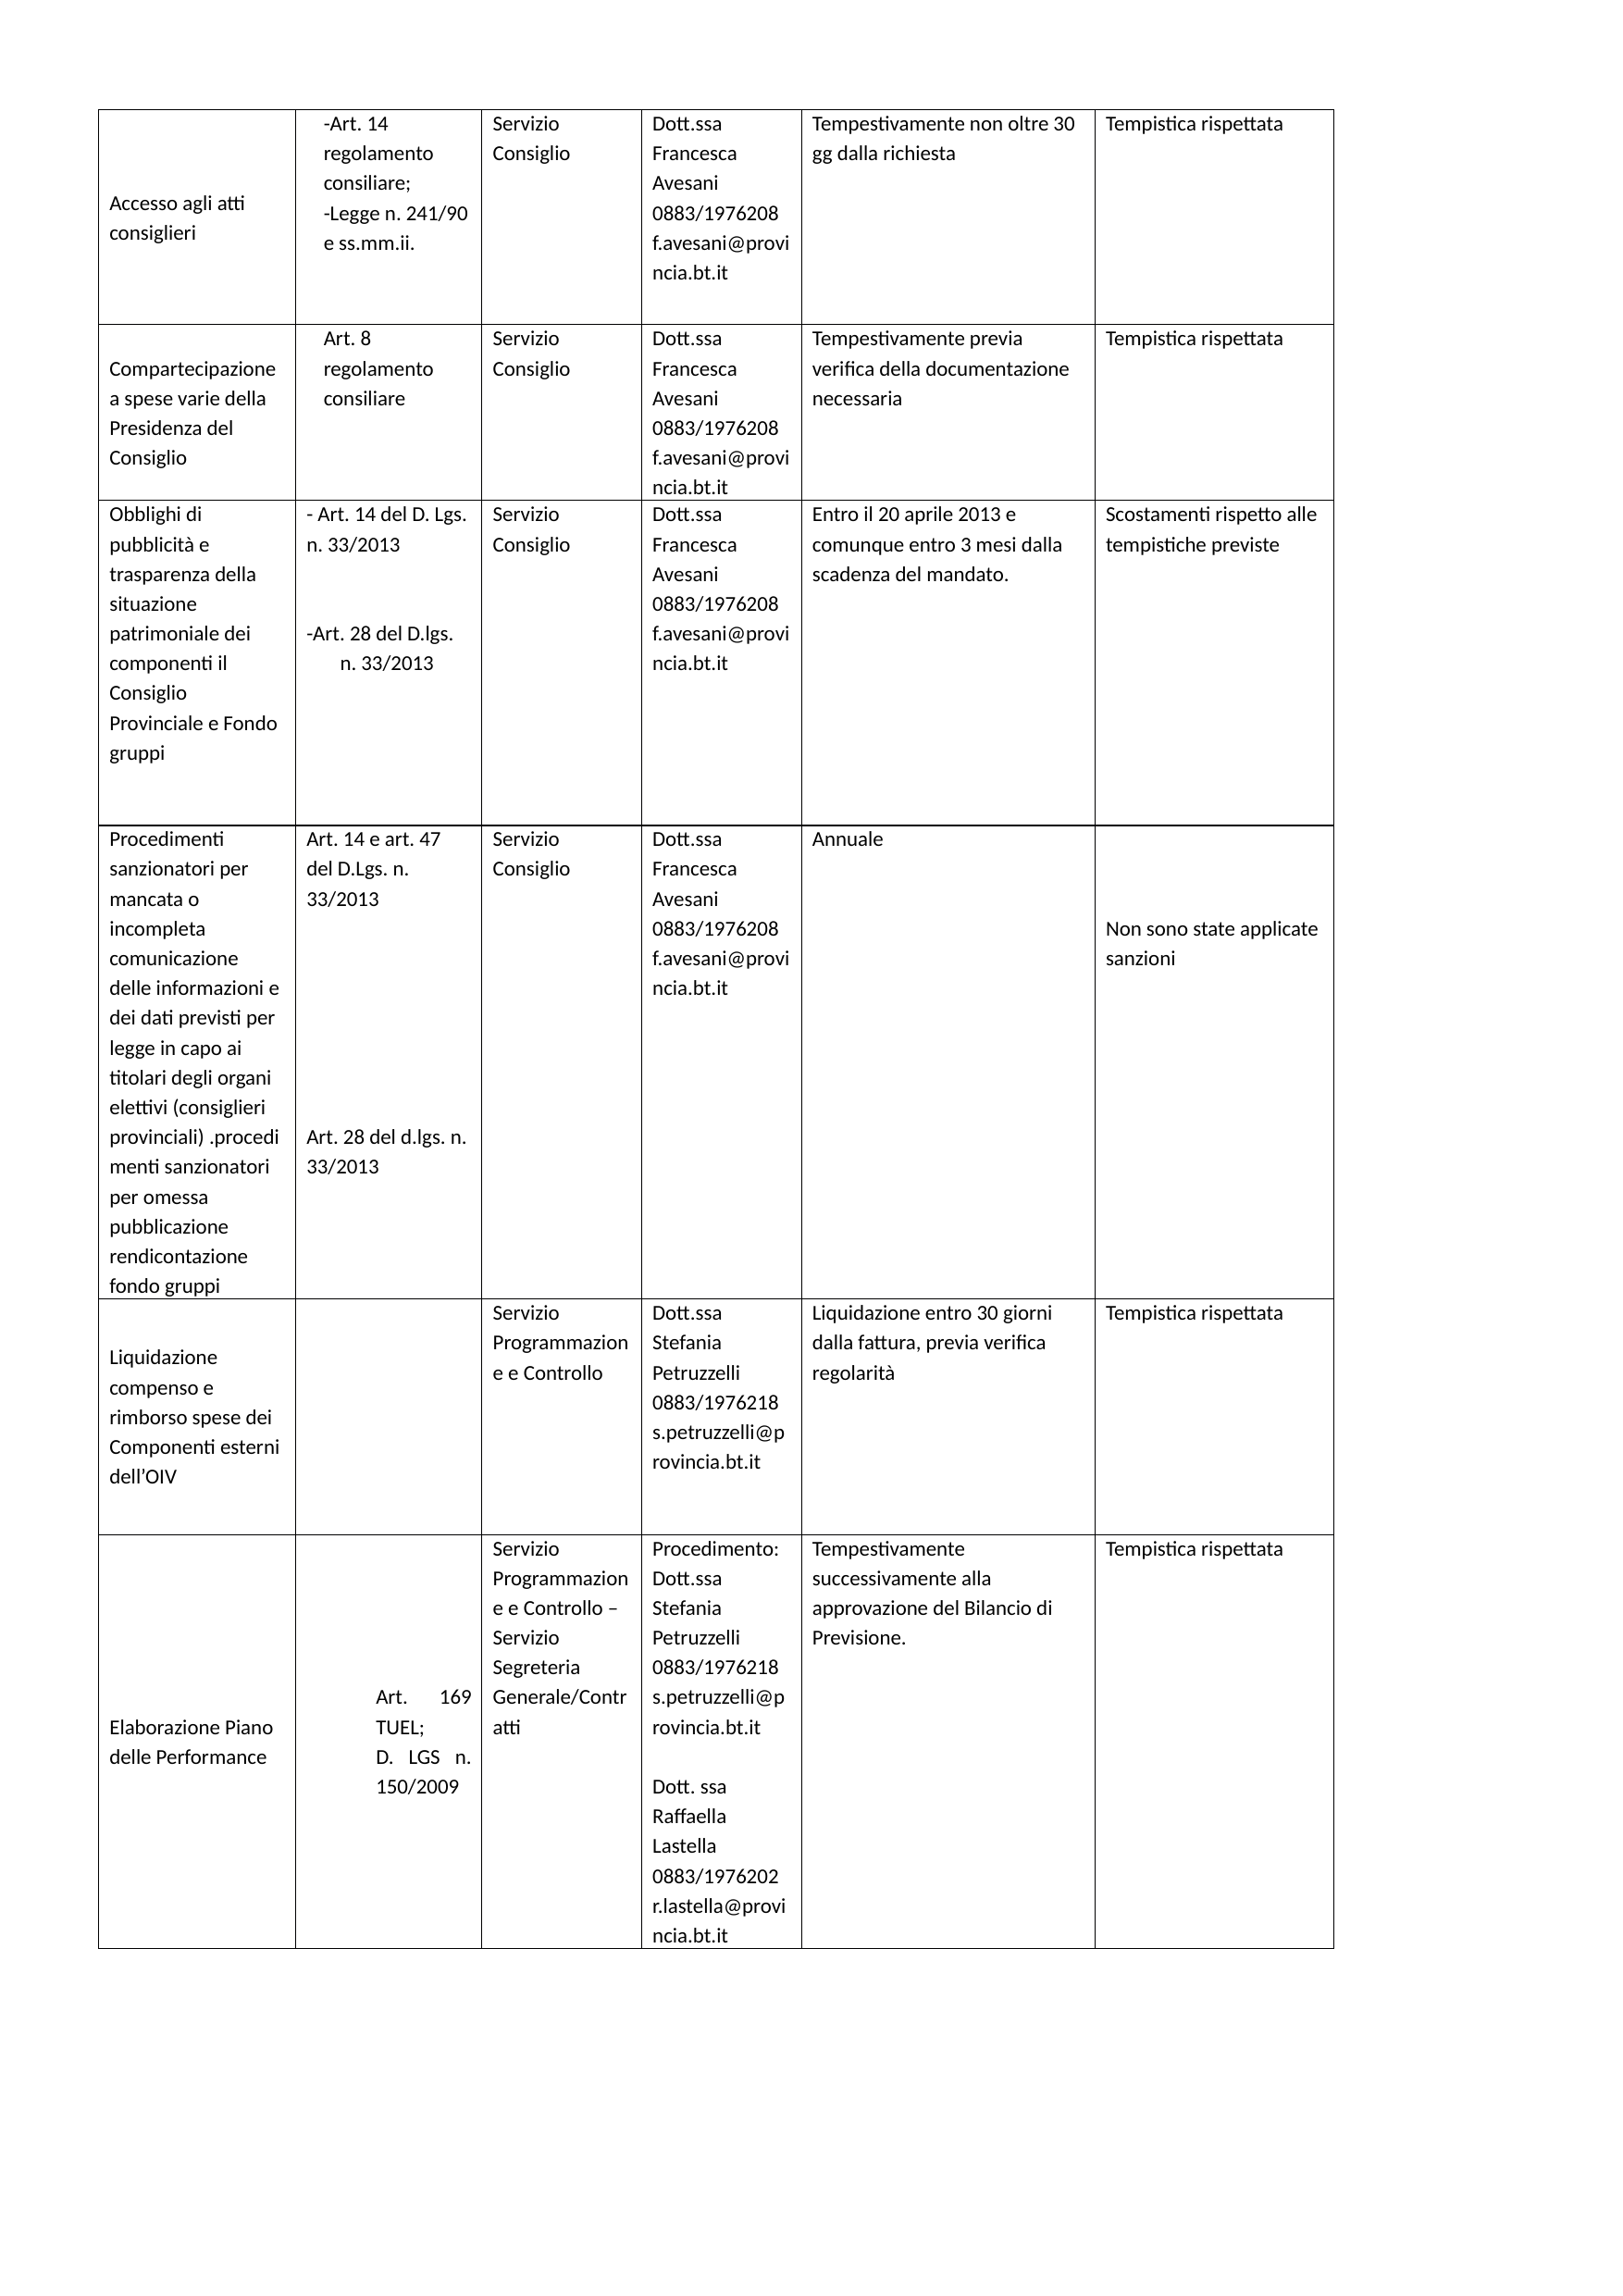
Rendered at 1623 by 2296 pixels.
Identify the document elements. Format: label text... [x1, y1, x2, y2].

table_cell Tempistica rispettata [1096, 1535, 1333, 1948]
table_cell Liquidazione compenso e rimborso spese dei Componenti esterni dell’OIV [99, 1299, 295, 1534]
table_cell Accesso agli atti consiglieri [99, 110, 295, 324]
table_cell Procedimento: Dott.ssa Stefania Petruzzelli 0883/1976218 s.petruzzelli@provincia.bt.it Dott. ssa Raffaella Lastella 0883/1976202 r.lastella@provincia.bt.it [642, 1535, 801, 1948]
table_cell Tempistica rispettata [1096, 325, 1333, 500]
table_cell Annuale [802, 826, 1095, 1298]
table_cell Servizio Consiglio [482, 826, 641, 1298]
table_cell Servizio Programmazione e Controllo [482, 1299, 641, 1534]
table_cell Liquidazione entro 30 giorni dalla fattura, previa verifica regolarità [802, 1299, 1095, 1534]
table_cell Dott.ssa Francesca Avesani 0883/1976208 f.avesani@provincia.bt.it [642, 501, 801, 825]
table_cell Servizio Programmazione e Controllo – Servizio Segreteria Generale/Contratti [482, 1535, 641, 1948]
table_cell Dott.ssa Francesca Avesani 0883/1976208 f.avesani@provincia.bt.it [642, 826, 801, 1298]
table_cell Servizio Consiglio [482, 325, 641, 500]
table_cell Entro il 20 aprile 2013 e comunque entro 3 mesi dalla scadenza del mandato. [802, 501, 1095, 825]
table_cell Elaborazione Piano delle Performance [99, 1535, 295, 1948]
table_cell Compartecipazione a spese varie della Presidenza del Consiglio [99, 325, 295, 500]
table_cell Art. 169 TUEL; D. LGS n. 150/2009 [296, 1535, 481, 1948]
table_cell Dott.ssa Francesca Avesani 0883/1976208 f.avesani@provincia.bt.it [642, 110, 801, 324]
table_cell Tempestivamente non oltre 30 gg dalla richiesta [802, 110, 1095, 324]
table_cell Tempistica rispettata [1096, 1299, 1333, 1534]
table_cell Obblighi di pubblicità e trasparenza della situazione patrimoniale dei componenti il Consiglio Provinciale e Fondo gruppi [99, 501, 295, 825]
table_cell Tempestivamente previa verifica della documentazione necessaria [802, 325, 1095, 500]
table_cell Procedimenti sanzionatori per mancata o incompleta comunicazione delle informazioni e dei dati previsti per legge in capo ai titolari degli organi elettivi (consiglieri provinciali) .procedimenti sanzionatori per omessa pubblicazione rendicontazione fondo gruppi [99, 826, 295, 1298]
table_cell Dott.ssa Francesca Avesani 0883/1976208 f.avesani@provincia.bt.it [642, 325, 801, 500]
table_cell Servizio Consiglio [482, 110, 641, 324]
table_cell [296, 1299, 481, 1534]
table_cell - Art. 14 del D. Lgs. n. 33/2013 -Art. 28 del D.lgs. n. 33/2013 [296, 501, 481, 825]
table_cell -Art. 14 regolamento consiliare; -Legge n. 241/90 e ss.mm.ii. [296, 110, 481, 324]
table_cell Tempistica rispettata [1096, 110, 1333, 324]
table_cell Non sono state applicate sanzioni [1096, 826, 1333, 1298]
table_cell Dott.ssa Stefania Petruzzelli 0883/1976218 s.petruzzelli@provincia.bt.it [642, 1299, 801, 1534]
table_cell Art. 14 e art. 47 del D.Lgs. n. 33/2013 Art. 28 del d.lgs. n. 33/2013 [296, 826, 481, 1298]
table_cell Servizio Consiglio [482, 501, 641, 825]
table_cell Scostamenti rispetto alle tempistiche previste [1096, 501, 1333, 825]
table_cell Tempestivamente successivamente alla approvazione del Bilancio di Previsione. [802, 1535, 1095, 1948]
table_cell Art. 8 regolamento consiliare [296, 325, 481, 500]
